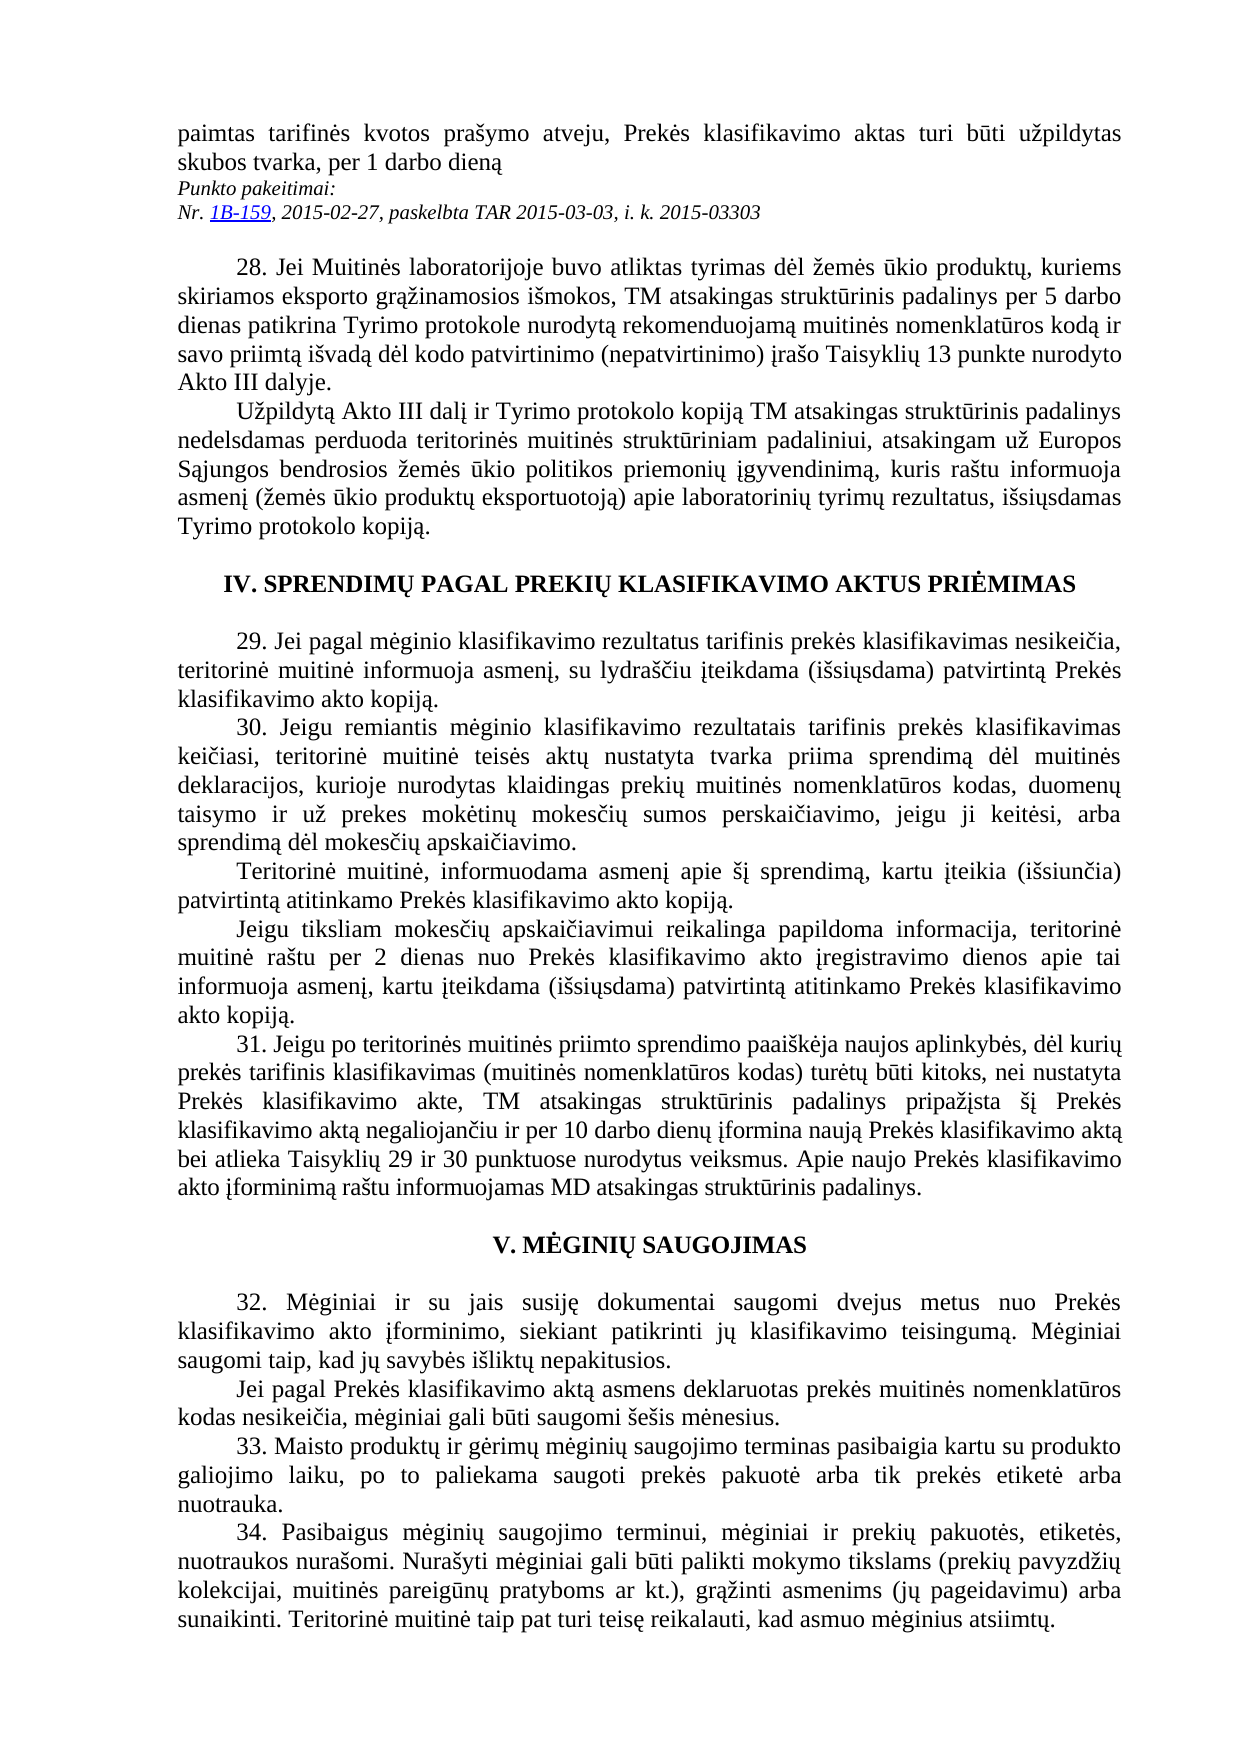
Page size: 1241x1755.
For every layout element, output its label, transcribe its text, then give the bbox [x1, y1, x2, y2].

text 29. Jei pagal mėginio klasifikavimo rezultatus tarifinis prekės klasifikavimas nesikeičia, teritorinė muitinė informuoja asmenį, su lydraščiu įteikdama (išsiųsdama) patvirtintą Prekės klasifikavimo akto kopiją. [177, 626, 1122, 712]
text Punkto pakeitimai: [177, 176, 1122, 200]
text 34. Pasibaigus mėginių saugojimo terminui, mėginiai ir prekių pakuotės, etiketės, nuotraukos nurašomi. Nurašyti mėginiai gali būti palikti mokymo tikslams (prekių pavyzdžių kolekcijai, muitinės pareigūnų pratyboms ar kt.), grąžinti asmenims (jų pageidavimu) arba sunaikinti. Teritorinė muitinė taip pat turi teisę reikalauti, kad asmuo mėginius atsiimtų. [177, 1517, 1122, 1632]
text Teritorinė muitinė, informuodama asmenį apie šį sprendimą, kartu įteikia (išsiunčia) patvirtintą atitinkamo Prekės klasifikavimo akto kopiją. [177, 856, 1122, 914]
text V. MĖGINIŲ SAUGOJIMAS [177, 1230, 1122, 1259]
text Nr. 1B-159, 2015-02-27, paskelbta TAR 2015-03-03, i. k. 2015-03303 [177, 200, 1122, 224]
text 32. Mėginiai ir su jais susiję dokumentai saugomi dvejus metus nuo Prekės klasifikavimo akto įforminimo, siekiant patikrinti jų klasifikavimo teisingumą. Mėginiai saugomi taip, kad jų savybės išliktų nepakitusios. [177, 1287, 1122, 1374]
text Jeigu tiksliam mokesčių apskaičiavimui reikalinga papildoma informacija, teritorinė muitinė raštu per 2 dienas nuo Prekės klasifikavimo akto įregistravimo dienos apie tai informuoja asmenį, kartu įteikdama (išsiųsdama) patvirtintą atitinkamo Prekės klasifikavimo akto kopiją. [177, 914, 1122, 1029]
text IV. SPRENDIMŲ PAGAL PREKIŲ KLASIFIKAVIMO AKTUS PRIĖMIMAS [177, 569, 1122, 597]
text 31. Jeigu po teritorinės muitinės priimto sprendimo paaiškėja naujos aplinkybės, dėl kurių prekės tarifinis klasifikavimas (muitinės nomenklatūros kodas) turėtų būti kitoks, nei nustatyta Prekės klasifikavimo akte, TM atsakingas struktūrinis padalinys pripažįsta šį Prekės klasifikavimo aktą negaliojančiu ir per 10 darbo dienų įformina naują Prekės klasifikavimo aktą bei atlieka Taisyklių 29 ir 30 punktuose nurodytus veiksmus. Apie naujo Prekės klasifikavimo akto įforminimą raštu informuojamas MD atsakingas struktūrinis padalinys. [177, 1029, 1122, 1201]
text 33. Maisto produktų ir gėrimų mėginių saugojimo terminas pasibaigia kartu su produkto galiojimo laiku, po to paliekama saugoti prekės pakuotė arba tik prekės etiketė arba nuotrauka. [177, 1431, 1122, 1517]
text Jei pagal Prekės klasifikavimo aktą asmens deklaruotas prekės muitinės nomenklatūros kodas nesikeičia, mėginiai gali būti saugomi šešis mėnesius. [177, 1374, 1122, 1431]
text 28. Jei Muitinės laboratorijoje buvo atliktas tyrimas dėl žemės ūkio produktų, kuriems skiriamos eksporto grąžinamosios išmokos, TM atsakingas struktūrinis padalinys per 5 darbo dienas patikrina Tyrimo protokole nurodytą rekomenduojamą muitinės nomenklatūros kodą ir savo priimtą išvadą dėl kodo patvirtinimo (nepatvirtinimo) įrašo Taisyklių 13 punkte nurodyto Akto III dalyje. [177, 252, 1122, 396]
text paimtas tarifinės kvotos prašymo atveju, Prekės klasifikavimo aktas turi būti užpildytas skubos tvarka, per 1 darbo dieną [177, 118, 1122, 176]
text Užpildytą Akto III dalį ir Tyrimo protokolo kopiją TM atsakingas struktūrinis padalinys nedelsdamas perduoda teritorinės muitinės struktūriniam padaliniui, atsakingam už Europos Sąjungos bendrosios žemės ūkio politikos priemonių įgyvendinimą, kuris raštu informuoja asmenį (žemės ūkio produktų eksportuotoją) apie laboratorinių tyrimų rezultatus, išsiųsdamas Tyrimo protokolo kopiją. [177, 396, 1122, 540]
text 30. Jeigu remiantis mėginio klasifikavimo rezultatais tarifinis prekės klasifikavimas keičiasi, teritorinė muitinė teisės aktų nustatyta tvarka priima sprendimą dėl muitinės deklaracijos, kurioje nurodytas klaidingas prekių muitinės nomenklatūros kodas, duomenų taisymo ir už prekes mokėtinų mokesčių sumos perskaičiavimo, jeigu ji keitėsi, arba sprendimą dėl mokesčių apskaičiavimo. [177, 712, 1122, 856]
